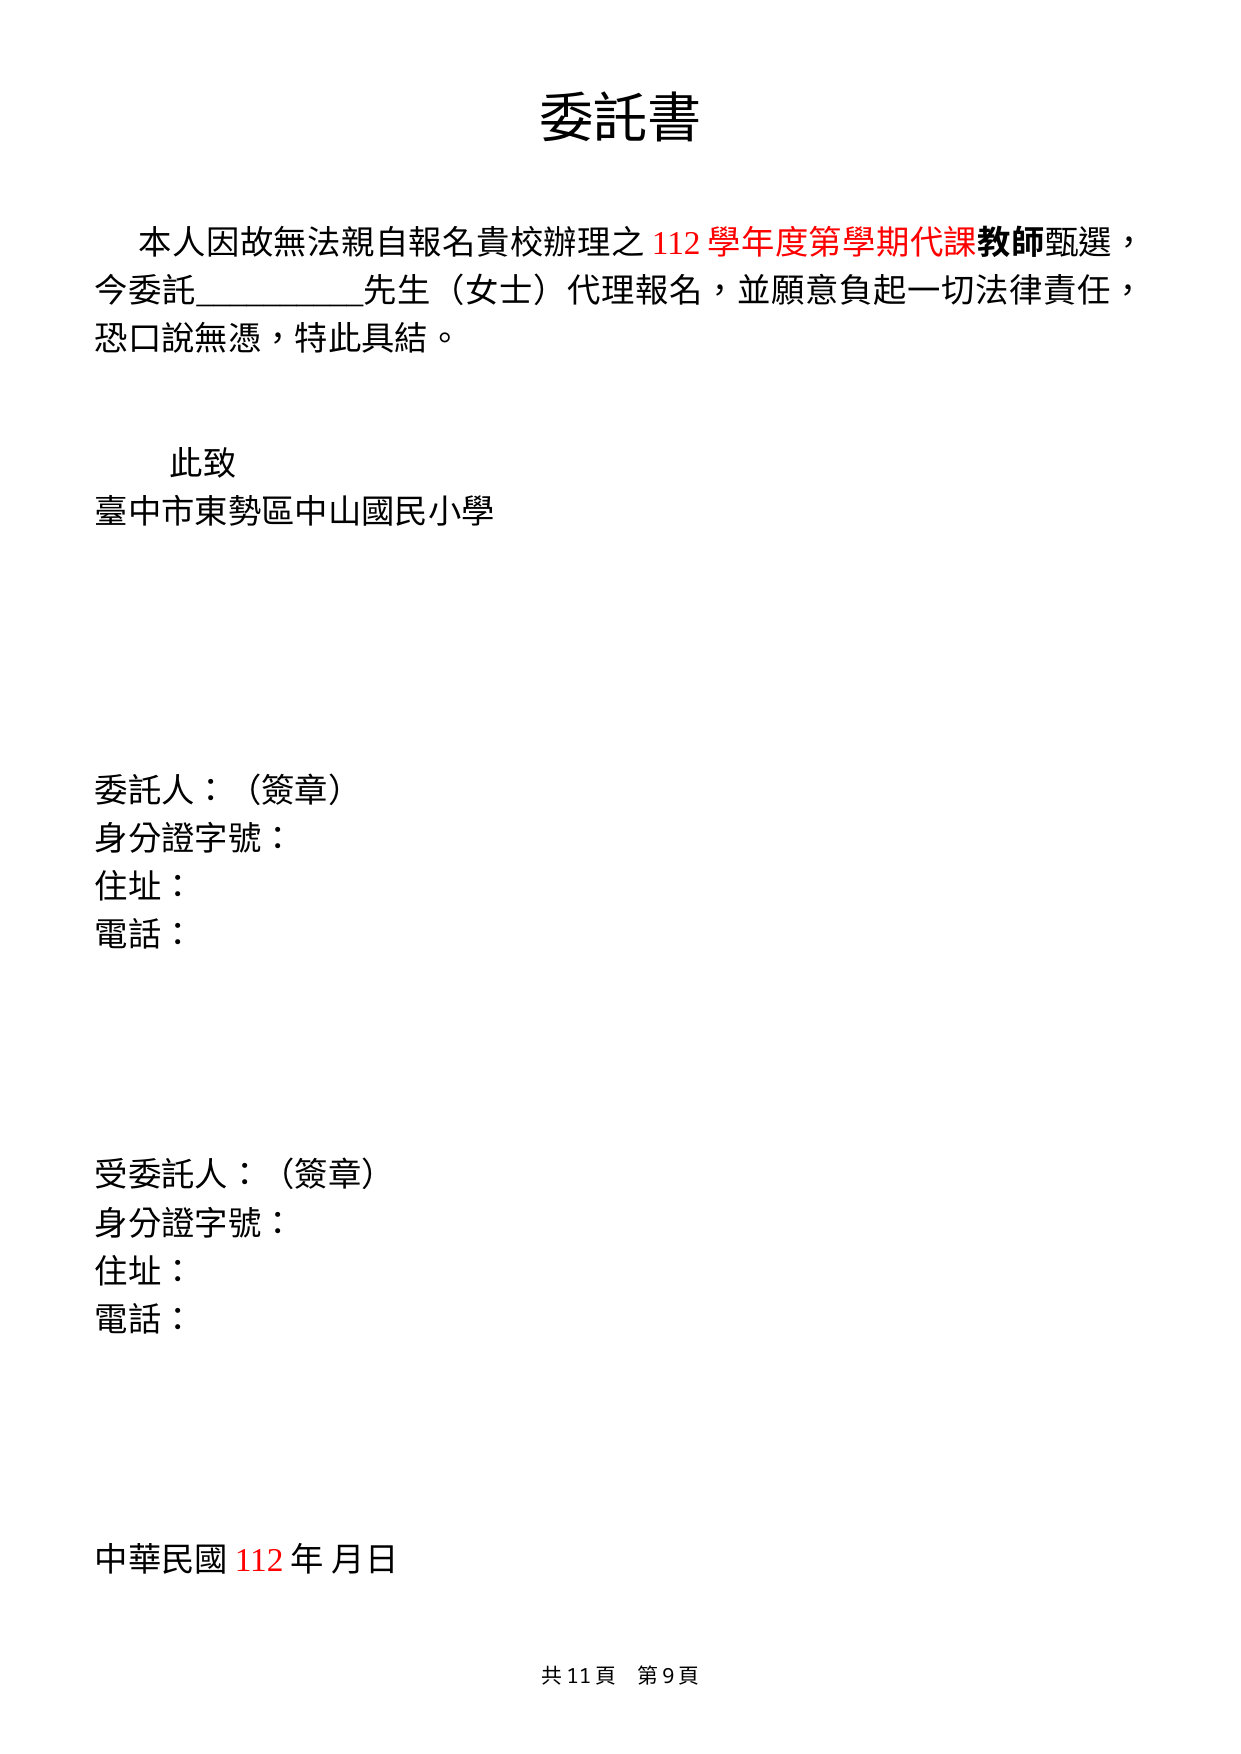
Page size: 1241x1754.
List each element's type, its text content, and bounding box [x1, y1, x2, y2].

text 住址： [94, 1244, 1146, 1293]
text 電話： [94, 1293, 1146, 1341]
text 住址： [94, 860, 1146, 908]
text 委託書 [94, 75, 1146, 153]
text 受委託人：（簽章） [94, 1148, 1146, 1196]
text 電話： [94, 908, 1146, 956]
text 中華民國112年 月日 [94, 1533, 1146, 1581]
text 臺中市東勢區中山國民小學 [94, 485, 1146, 533]
text 本人因故無法親自報名貴校辦理之112學年度第學期代課教師甄選，今委託__________先生（女士）代理報名，並願意負起一切法律責任，恐口說無憑，特此具結。 [94, 216, 1146, 360]
text 身分證字號： [94, 812, 1146, 860]
text 委託人：（簽章） [94, 763, 1146, 812]
text 此致 [94, 437, 1146, 485]
text 身分證字號： [94, 1196, 1146, 1244]
